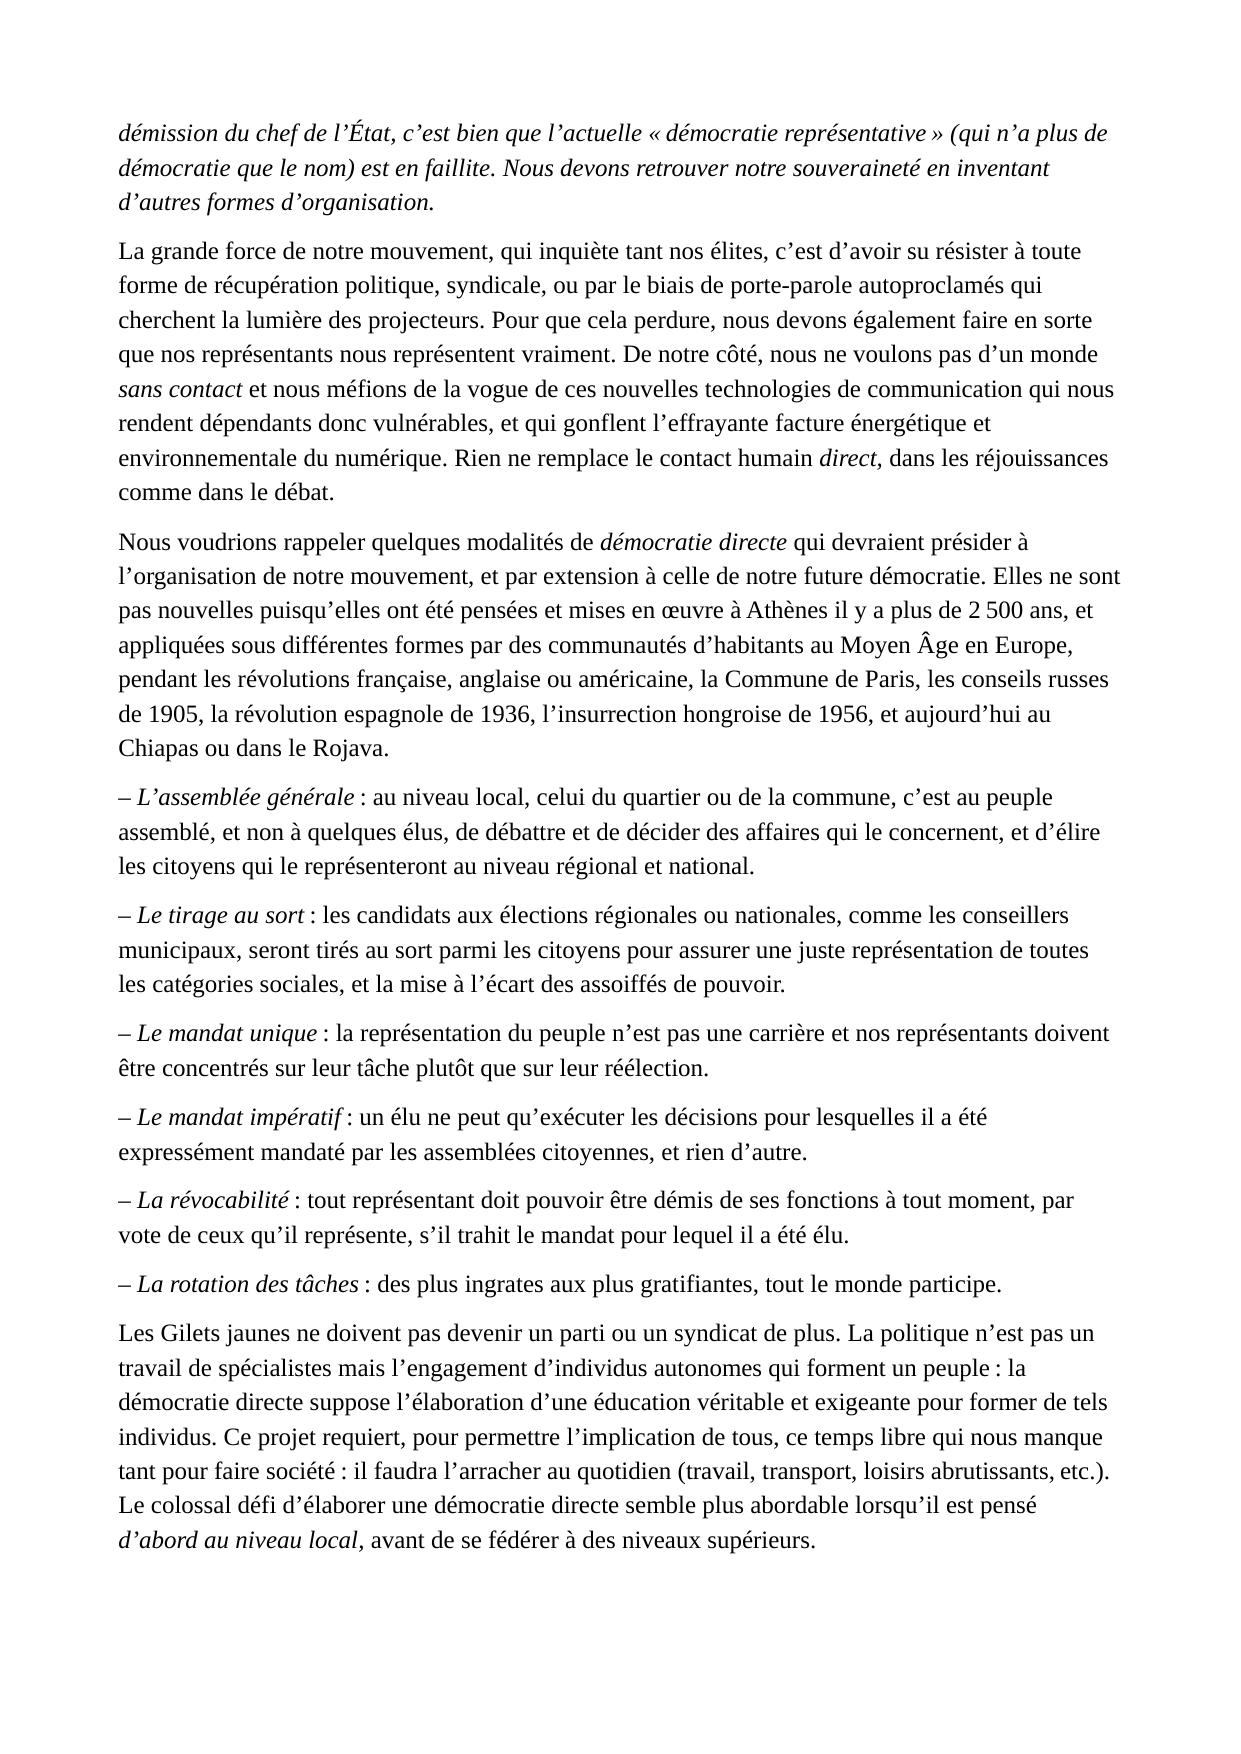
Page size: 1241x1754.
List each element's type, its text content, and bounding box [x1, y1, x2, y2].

text – L’assemblée générale : au niveau local, celui du quartier ou de la commune, c’est au peuple assemblé, et non à quelques élus, de débattre et de décider des affaires qui le concernent, et d’élire les citoyens qui le représenteront au niveau régional et national. [118, 782, 1122, 880]
text – Le mandat impératif : un élu ne peut qu’exécuter les décisions pour lesquelles il a été expressément mandaté par les assemblées citoyennes, et rien d’autre. [118, 1102, 1122, 1165]
text – La révocabilité : tout représentant doit pouvoir être démis de ses fonctions à tout moment, par vote de ceux qu’il représente, s’il trahit le mandat pour lequel il a été élu. [118, 1186, 1122, 1249]
text Nous voudrions rappeler quelques modalités de démocratie directe qui devraient présider à l’organisation de notre mouvement, et par extension à celle de notre future démocratie. Elles ne sont pas nouvelles puisqu’elles ont été pensées et mises en œuvre à Athènes il y a plus de 2 500 ans, et appliquées sous différentes formes par des communautés d’habitants au Moyen Âge en Europe, pendant les révolutions française, anglaise ou américaine, la Commune de Paris, les conseils russes de 1905, la révolution espagnole de 1936, l’insurrection hongroise de 1956, et aujourd’hui au Chiapas ou dans le Rojava. [118, 527, 1122, 762]
text La grande force de notre mouvement, qui inquiète tant nos élites, c’est d’avoir su résister à toute forme de récupération politique, syndicale, ou par le biais de porte-parole autoproclamés qui cherchent la lumière des projecteurs. Pour que cela perdure, nous devons également faire en sorte que nos représentants nous représentent vraiment. De notre côté, nous ne voulons pas d’un monde sans contact et nous méfions de la vogue de ces nouvelles technologies de communication qui nous rendent dépendants donc vulnérables, et qui gonflent l’effrayante facture énergétique et environnementale du numérique. Rien ne remplace le contact humain direct, dans les réjouissances comme dans le débat. [118, 236, 1122, 506]
text – La rotation des tâches : des plus ingrates aux plus gratifiantes, tout le monde participe. [118, 1269, 1122, 1298]
text Les Gilets jaunes ne doivent pas devenir un parti ou un syndicat de plus. La politique n’est pas un travail de spécialistes mais l’engagement d’individus autonomes qui forment un peuple : la démocratie directe suppose l’élaboration d’une éducation véritable et exigeante pour former de tels individus. Ce projet requiert, pour permettre l’implication de tous, ce temps libre qui nous manque tant pour faire société : il faudra l’arracher au quotidien (travail, transport, loisirs abrutissants, etc.). Le colossal défi d’élaborer une démocratie directe semble plus abordable lorsqu’il est pensé d’abord au niveau local, avant de se fédérer à des niveaux supérieurs. [118, 1318, 1122, 1554]
text – Le tirage au sort : les candidats aux élections régionales ou nationales, comme les conseillers municipaux, seront tirés au sort parmi les citoyens pour assurer une juste représentation de toutes les catégories sociales, et la mise à l’écart des assoiffés de pouvoir. [118, 901, 1122, 998]
text démission du chef de l’État, c’est bien que l’actuelle « démocratie représentative » (qui n’a plus de démocratie que le nom) est en faillite. Nous devons retrouver notre souveraineté en inventant d’autres formes d’organisation. [118, 118, 1122, 216]
text – Le mandat unique : la représentation du peuple n’est pas une carrière et nos représentants doivent être concentrés sur leur tâche plutôt que sur leur réélection. [118, 1018, 1122, 1082]
